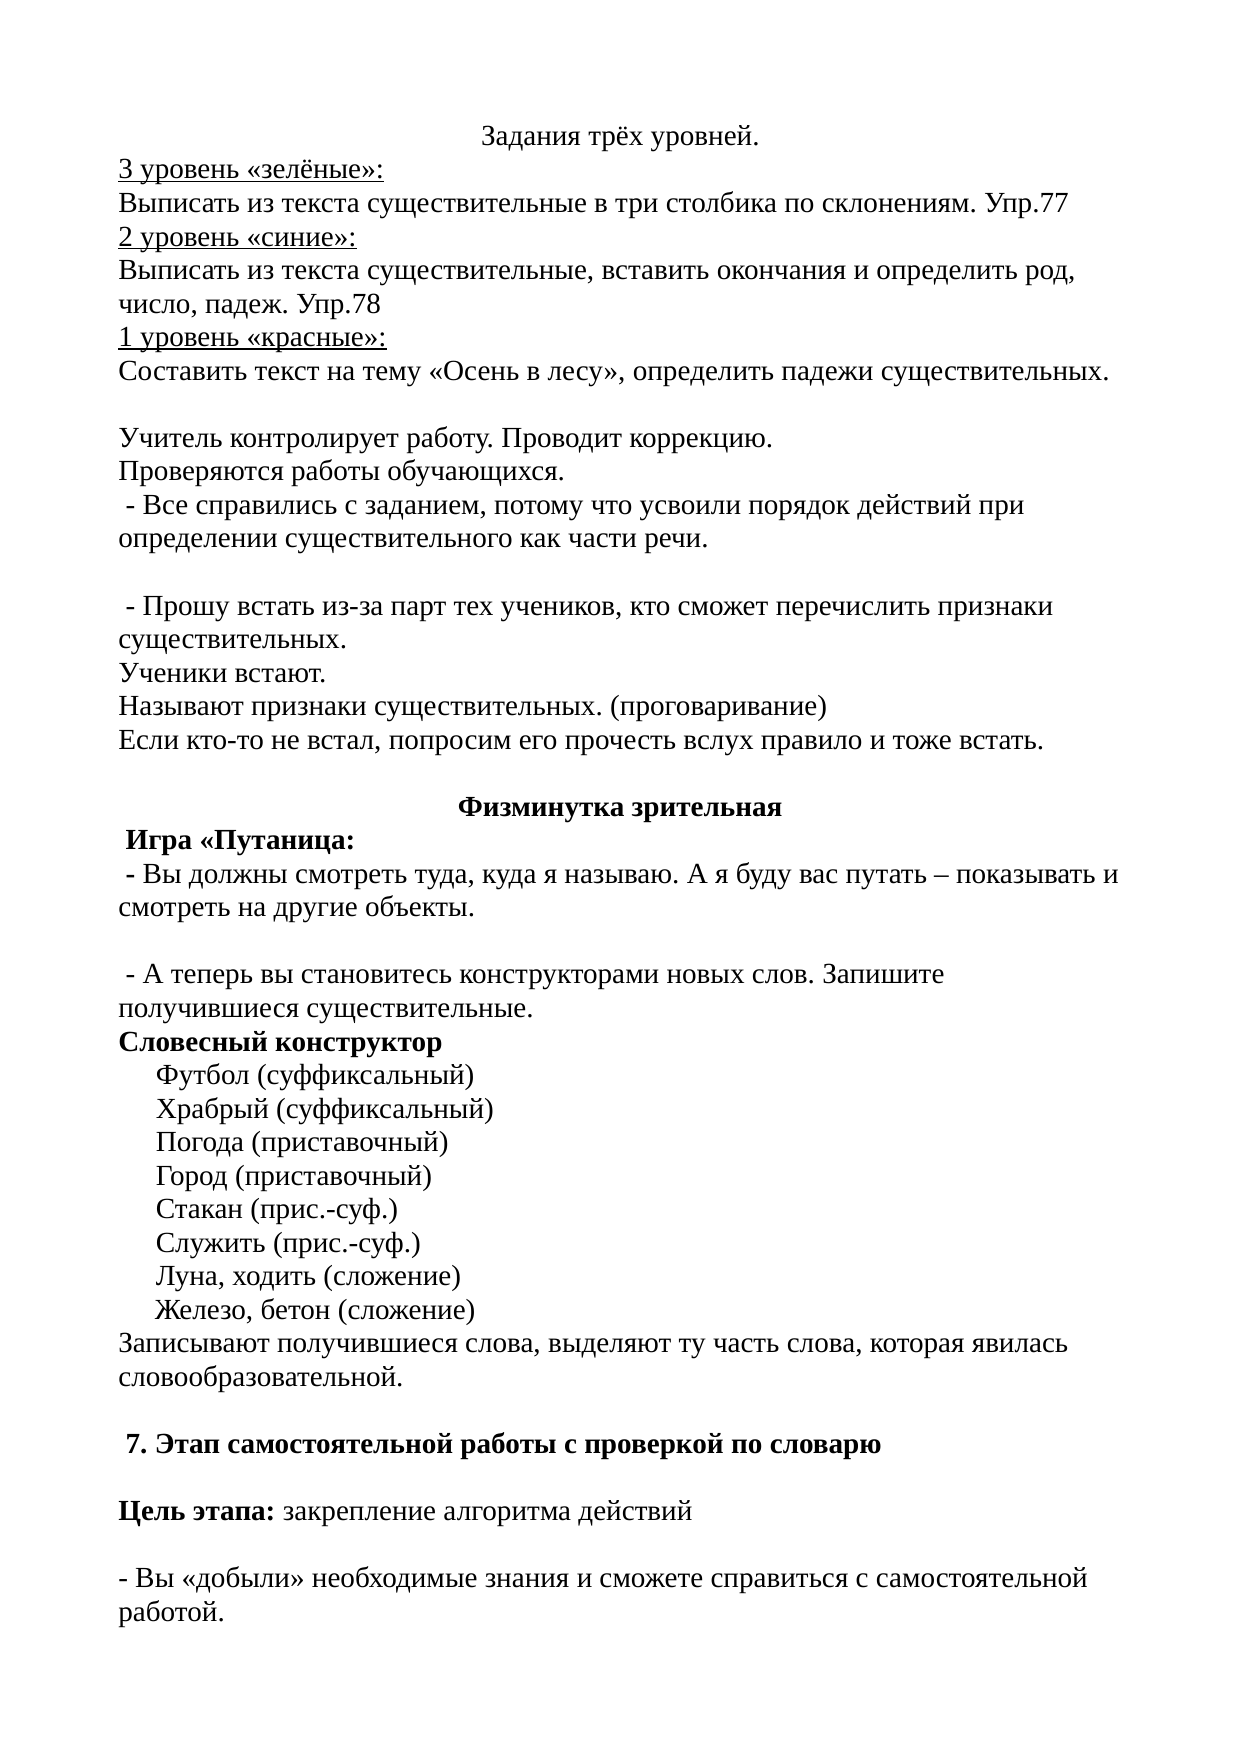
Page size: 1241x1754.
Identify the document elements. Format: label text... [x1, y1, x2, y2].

text 1 уровень «красные»: [118, 319, 1122, 353]
text Луна, ходить (сложение) [156, 1258, 1122, 1292]
text - Вы должны смотреть туда, куда я называю. А я буду вас путать – показывать и смотреть на другие объекты. [118, 856, 1122, 923]
text Город (приставочный) [156, 1158, 1122, 1191]
text Служить (прис.-суф.) [156, 1225, 1122, 1258]
text Выписать из текста существительные в три столбика по склонениям. Упр.77 [118, 185, 1122, 219]
text Стакан (прис.-суф.) [156, 1191, 1122, 1225]
text Выписать из текста существительные, вставить окончания и определить род, число, падеж. Упр.78 [118, 252, 1122, 319]
text Железо, бетон (сложение) [118, 1292, 1122, 1326]
text 7. Этап самостоятельной работы с проверкой по словарю [118, 1426, 1122, 1460]
text Игра «Путаница: [118, 822, 1122, 856]
text Словесный конструктор [118, 1024, 1122, 1057]
text 2 уровень «синие»: [118, 219, 1122, 252]
text Составить текст на тему «Осень в лесу», определить падежи существительных. [118, 353, 1122, 386]
text Записывают получившиеся слова, выделяют ту часть слова, которая явилась словообразовательной. [118, 1326, 1122, 1393]
text Ученики встают. [118, 655, 1122, 688]
text Если кто-то не встал, попросим его прочесть вслух правило и тоже встать. [118, 722, 1122, 755]
text 3 уровень «зелёные»: [118, 152, 1122, 185]
text Физминутка зрительная [118, 789, 1122, 822]
text Погода (приставочный) [156, 1124, 1122, 1158]
text - Прошу встать из-за парт тех учеников, кто сможет перечислить признаки существительных. [118, 588, 1122, 655]
text - Вы «добыли» необходимые знания и сможете справиться с самостоятельной работой. [118, 1560, 1122, 1627]
text Задания трёх уровней. [118, 118, 1122, 152]
text Футбол (суффиксальный) [156, 1057, 1122, 1091]
text Проверяются работы обучающихся. [118, 453, 1122, 487]
text Храбрый (суффиксальный) [156, 1091, 1122, 1124]
text Цель этапа: закрепление алгоритма действий [118, 1493, 1122, 1527]
text - А теперь вы становитесь конструкторами новых слов. Запишите получившиеся существительные. [118, 957, 1122, 1024]
text Называют признаки существительных. (проговаривание) [118, 688, 1122, 722]
text Учитель контролирует работу. Проводит коррекцию. [118, 420, 1122, 453]
text - Все справились с заданием, потому что усвоили порядок действий при определении существительного как части речи. [118, 487, 1122, 554]
